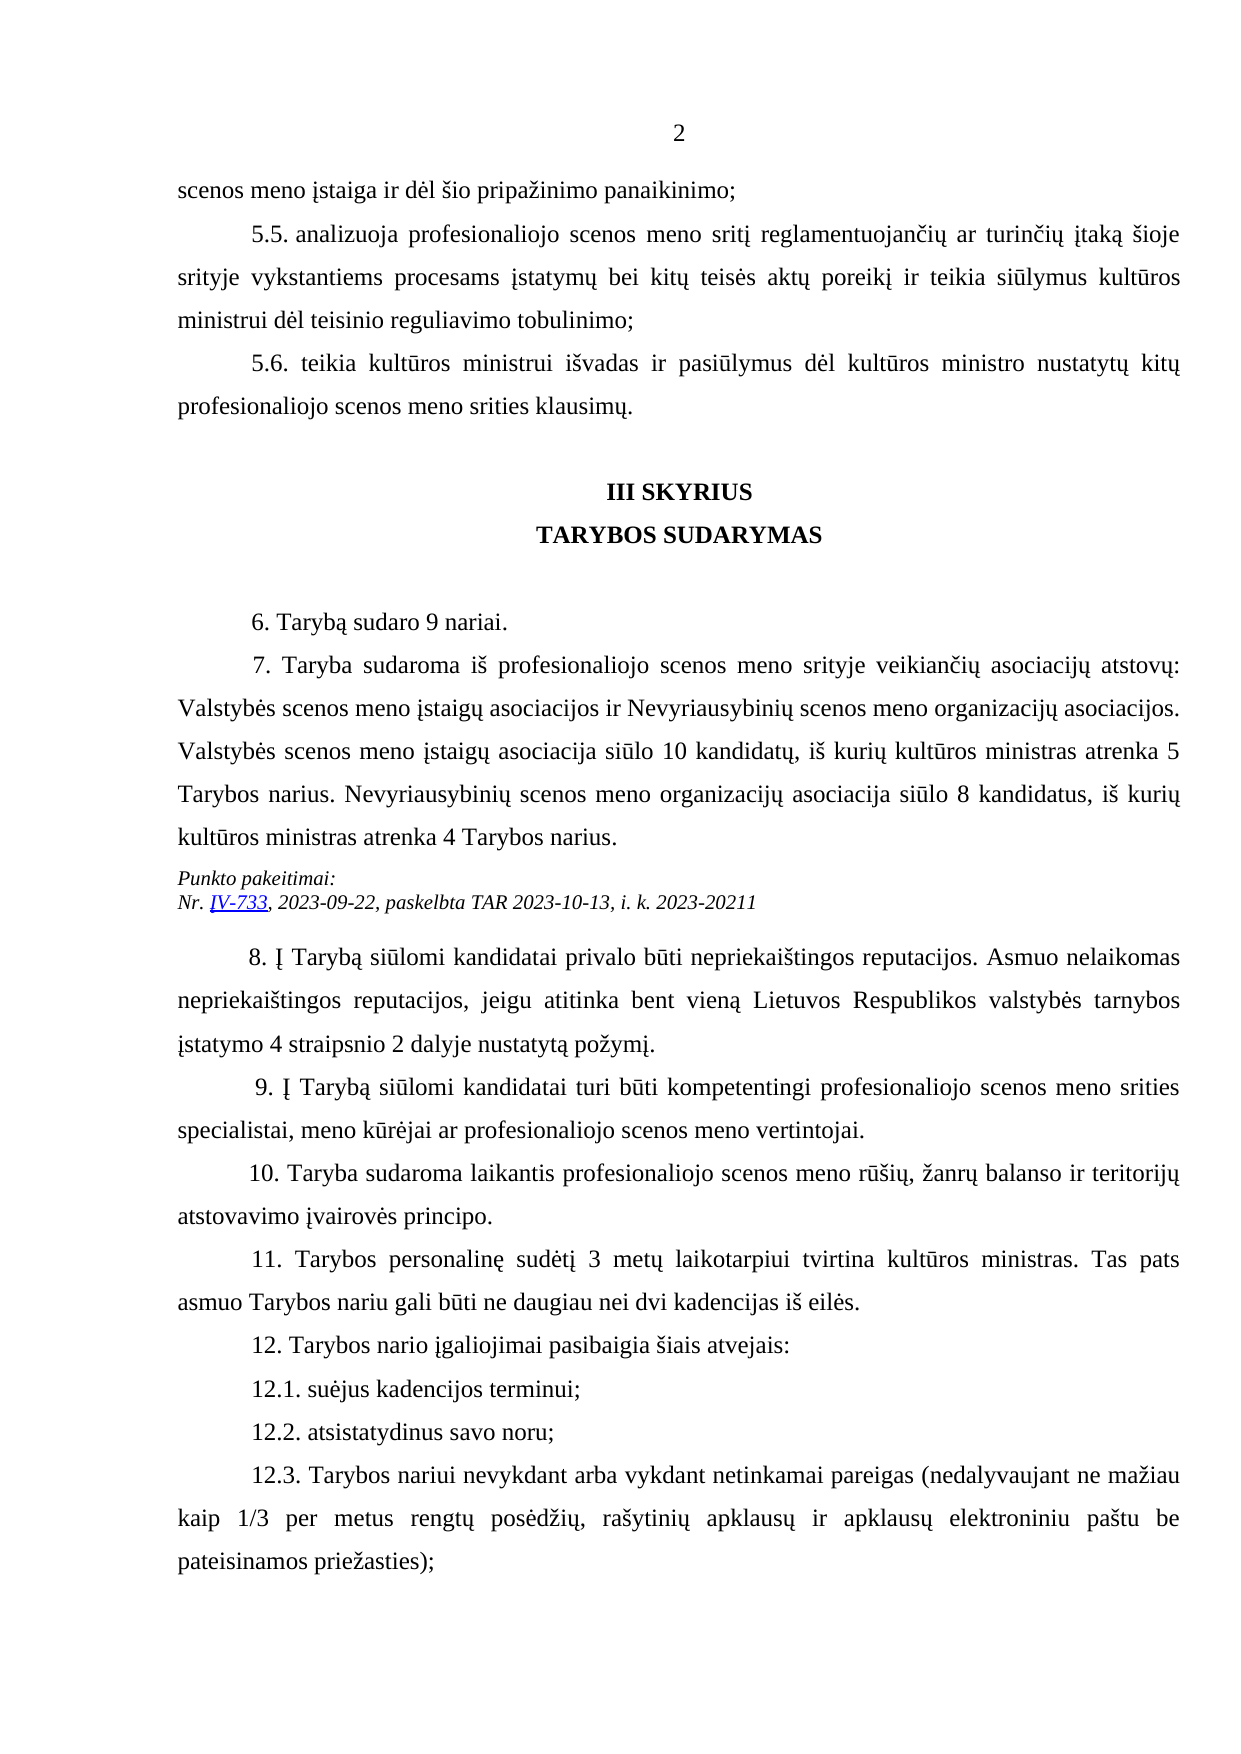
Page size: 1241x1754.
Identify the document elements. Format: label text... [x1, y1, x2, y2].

text Nr. ĮV-733, 2023-09-22, paskelbta TAR 2023-10-13, i. k. 2023-20211 [177, 890, 1181, 914]
text 12.2. atsistatydinus savo noru; [177, 1417, 1181, 1446]
text III SKYRIUS [177, 477, 1181, 506]
text 11. Tarybos personalinę sudėtį 3 metų laikotarpiui tvirtina kultūros ministras. Tas pats asmuo Tarybos nariu gali būti ne daugiau nei dvi kadencijas iš eilės. [177, 1244, 1181, 1316]
text 10. Taryba sudaroma laikantis profesionaliojo scenos meno rūšių, žanrų balanso ir teritorijų atstovavimo įvairovės principo. [177, 1158, 1181, 1230]
text Punkto pakeitimai: [177, 866, 1181, 890]
text 12.3. Tarybos nariui nevykdant arba vykdant netinkamai pareigas (nedalyvaujant ne mažiau kaip 1/3 per metus rengtų posėdžių, rašytinių apklausų ir apklausų elektroniniu paštu be pateisinamos priežasties); [177, 1460, 1181, 1575]
text 5.5. analizuoja profesionaliojo scenos meno sritį reglamentuojančių ar turinčių įtaką šioje srityje vykstantiems procesams įstatymų bei kitų teisės aktų poreikį ir teikia siūlymus kultūros ministrui dėl teisinio reguliavimo tobulinimo; [177, 219, 1181, 334]
text 8. Į Tarybą siūlomi kandidatai privalo būti nepriekaištingos reputacijos. Asmuo nelaikomas nepriekaištingos reputacijos, jeigu atitinka bent vieną Lietuvos Respublikos valstybės tarnybos įstatymo 4 straipsnio 2 dalyje nustatytą požymį. [177, 942, 1181, 1057]
text 6. Tarybą sudaro 9 nariai. [177, 607, 1181, 636]
text 12. Tarybos nario įgaliojimai pasibaigia šiais atvejais: [177, 1331, 1181, 1359]
text scenos meno įstaiga ir dėl šio pripažinimo panaikinimo; [177, 176, 1181, 204]
text 9. Į Tarybą siūlomi kandidatai turi būti kompetentingi profesionaliojo scenos meno srities specialistai, meno kūrėjai ar profesionaliojo scenos meno vertintojai. [177, 1072, 1181, 1144]
text 5.6. teikia kultūros ministrui išvadas ir pasiūlymus dėl kultūros ministro nustatytų kitų profesionaliojo scenos meno srities klausimų. [177, 348, 1181, 420]
text 7. Taryba sudaroma iš profesionaliojo scenos meno srityje veikiančių asociacijų atstovų: Valstybės scenos meno įstaigų asociacijos ir Nevyriausybinių scenos meno organizacijų asociacijos. Valstybės scenos meno įstaigų asociacija siūlo 10 kandidatų, iš kurių kultūros ministras atrenka 5 Tarybos narius. Nevyriausybinių scenos meno organizacijų asociacija siūlo 8 kandidatus, iš kurių kultūros ministras atrenka 4 Tarybos narius. [177, 650, 1181, 851]
text 12.1. suėjus kadencijos terminui; [177, 1374, 1181, 1402]
text TARYBOS SUDARYMAS [177, 521, 1181, 549]
